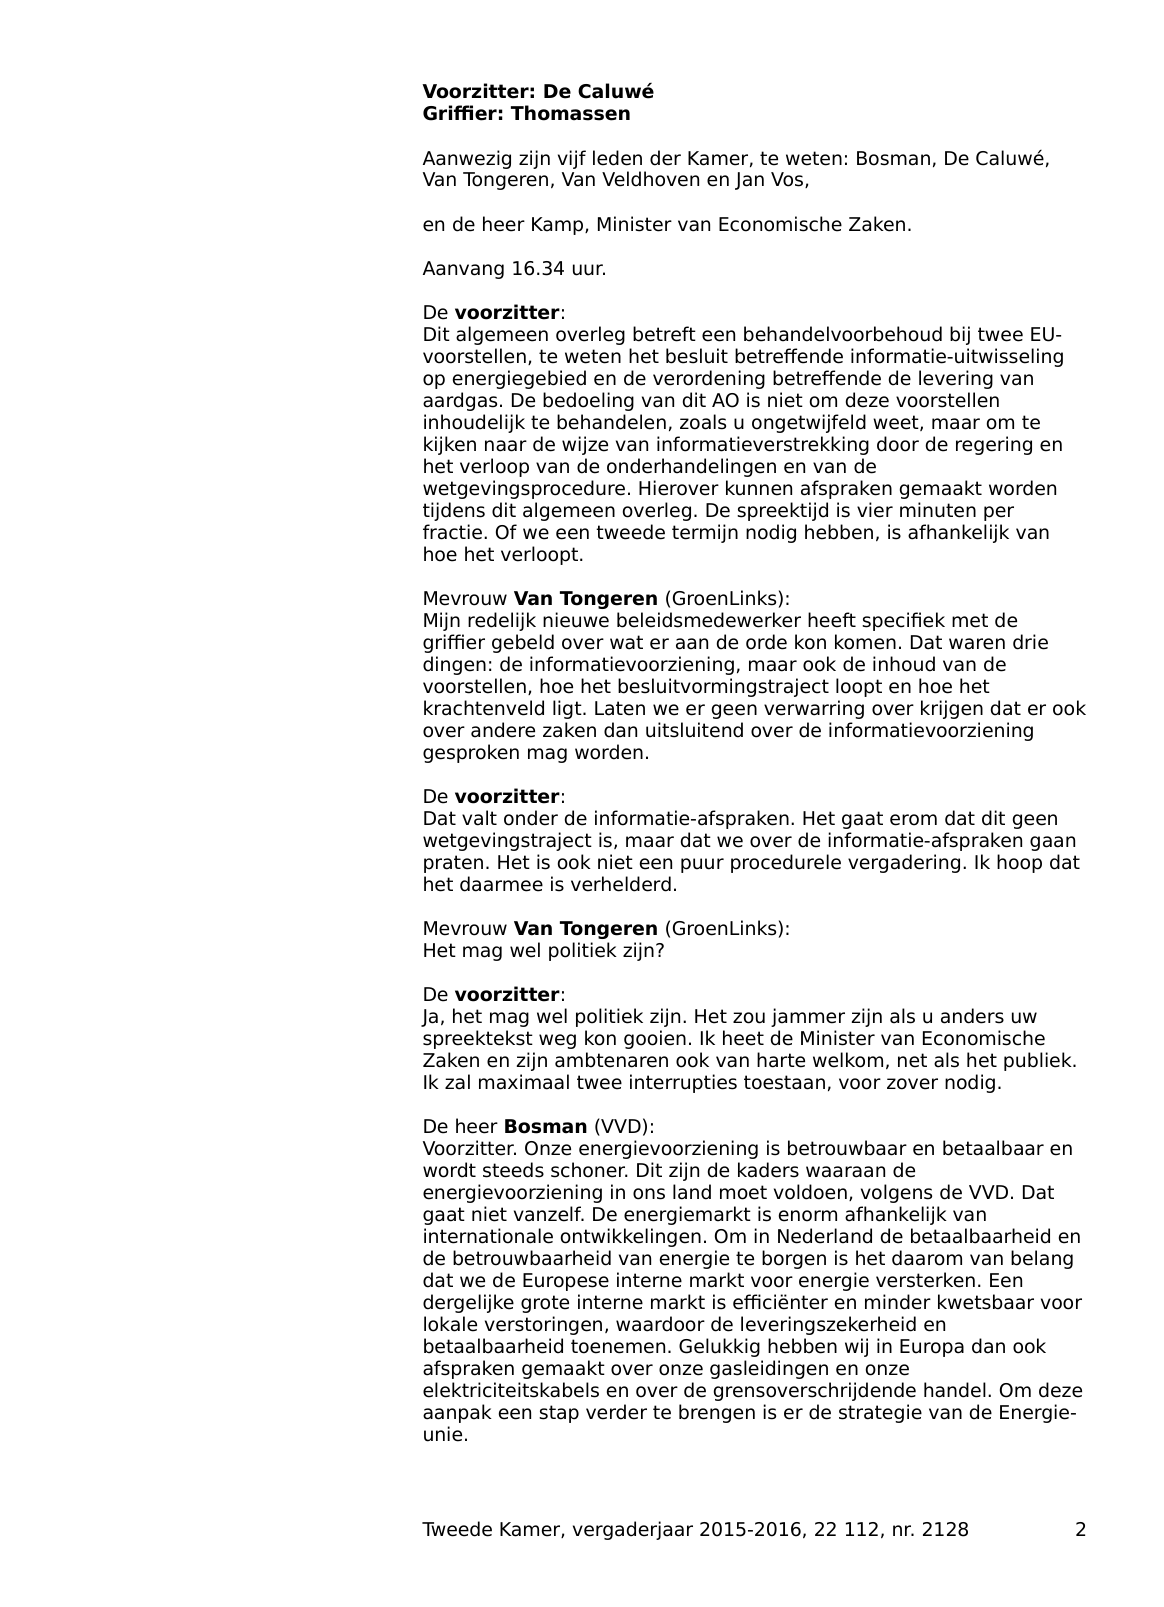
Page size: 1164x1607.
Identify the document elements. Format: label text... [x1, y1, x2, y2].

text Mevrouw Van Tongeren (GroenLinks): [422, 918, 1087, 940]
text Aanvang 16.34 uur. [422, 258, 1087, 280]
text Mijn redelijk nieuwe beleidsmedewerker heeft specifiek met de griffier gebeld over wat er aan de orde kon komen. Dat waren drie dingen: de informatievoorziening, maar ook de inhoud van de voorstellen, hoe het besluitvormingstraject loopt en hoe het krachtenveld ligt. Laten we er geen verwarring over krijgen dat er ook over andere zaken dan uitsluitend over de informatievoorziening gesproken mag worden. [422, 610, 1087, 764]
text De voorzitter: [422, 786, 1087, 808]
text en de heer Kamp, Minister van Economische Zaken. [422, 213, 1087, 236]
text De voorzitter: [422, 984, 1087, 1006]
text Dat valt onder de informatie-afspraken. Het gaat erom dat dit geen wetgevingstraject is, maar dat we over de informatie-afspraken gaan praten. Het is ook niet een puur procedurele vergadering. Ik hoop dat het daarmee is verhelderd. [422, 808, 1087, 896]
text Dit algemeen overleg betreft een behandelvoorbehoud bij twee EU-voorstellen, te weten het besluit betreffende informatie-uitwisseling op energiegebied en de verordening betreffende de levering van aardgas. De bedoeling van dit AO is niet om deze voorstellen inhoudelijk te behandelen, zoals u ongetwijfeld weet, maar om te kijken naar de wijze van informatieverstrekking door de regering en het verloop van de onderhandelingen en van de wetgevingsprocedure. Hierover kunnen afspraken gemaakt worden tijdens dit algemeen overleg. De spreektijd is vier minuten per fractie. Of we een tweede termijn nodig hebben, is afhankelijk van hoe het verloopt. [422, 324, 1087, 566]
text Ja, het mag wel politiek zijn. Het zou jammer zijn als u anders uw spreektekst weg kon gooien. Ik heet de Minister van Economische Zaken en zijn ambtenaren ook van harte welkom, net als het publiek. Ik zal maximaal twee interrupties toestaan, voor zover nodig. [422, 1006, 1087, 1094]
text Griffier: Thomassen [422, 103, 1087, 125]
text Aanwezig zijn vijf leden der Kamer, te weten: Bosman, De Caluwé, Van Tongeren, Van Veldhoven en Jan Vos, [422, 147, 1087, 191]
text Mevrouw Van Tongeren (GroenLinks): [422, 588, 1087, 610]
text Het mag wel politiek zijn? [422, 940, 1087, 962]
text De voorzitter: [422, 302, 1087, 324]
text De heer Bosman (VVD): [422, 1116, 1087, 1138]
text Voorzitter. Onze energievoorziening is betrouwbaar en betaalbaar en wordt steeds schoner. Dit zijn de kaders waaraan de energievoorziening in ons land moet voldoen, volgens de VVD. Dat gaat niet vanzelf. De energiemarkt is enorm afhankelijk van internationale ontwikkelingen. Om in Nederland de betaalbaarheid en de betrouwbaarheid van energie te borgen is het daarom van belang dat we de Europese interne markt voor energie versterken. Een dergelijke grote interne markt is efficiënter en minder kwetsbaar voor lokale verstoringen, waardoor de leveringszekerheid en betaalbaarheid toenemen. Gelukkig hebben wij in Europa dan ook afspraken gemaakt over onze gasleidingen en onze elektriciteitskabels en over de grensoverschrijdende handel. Om deze aanpak een stap verder te brengen is er de strategie van de Energie-unie. [422, 1138, 1087, 1446]
text Voorzitter: De Caluwé [422, 81, 1087, 103]
